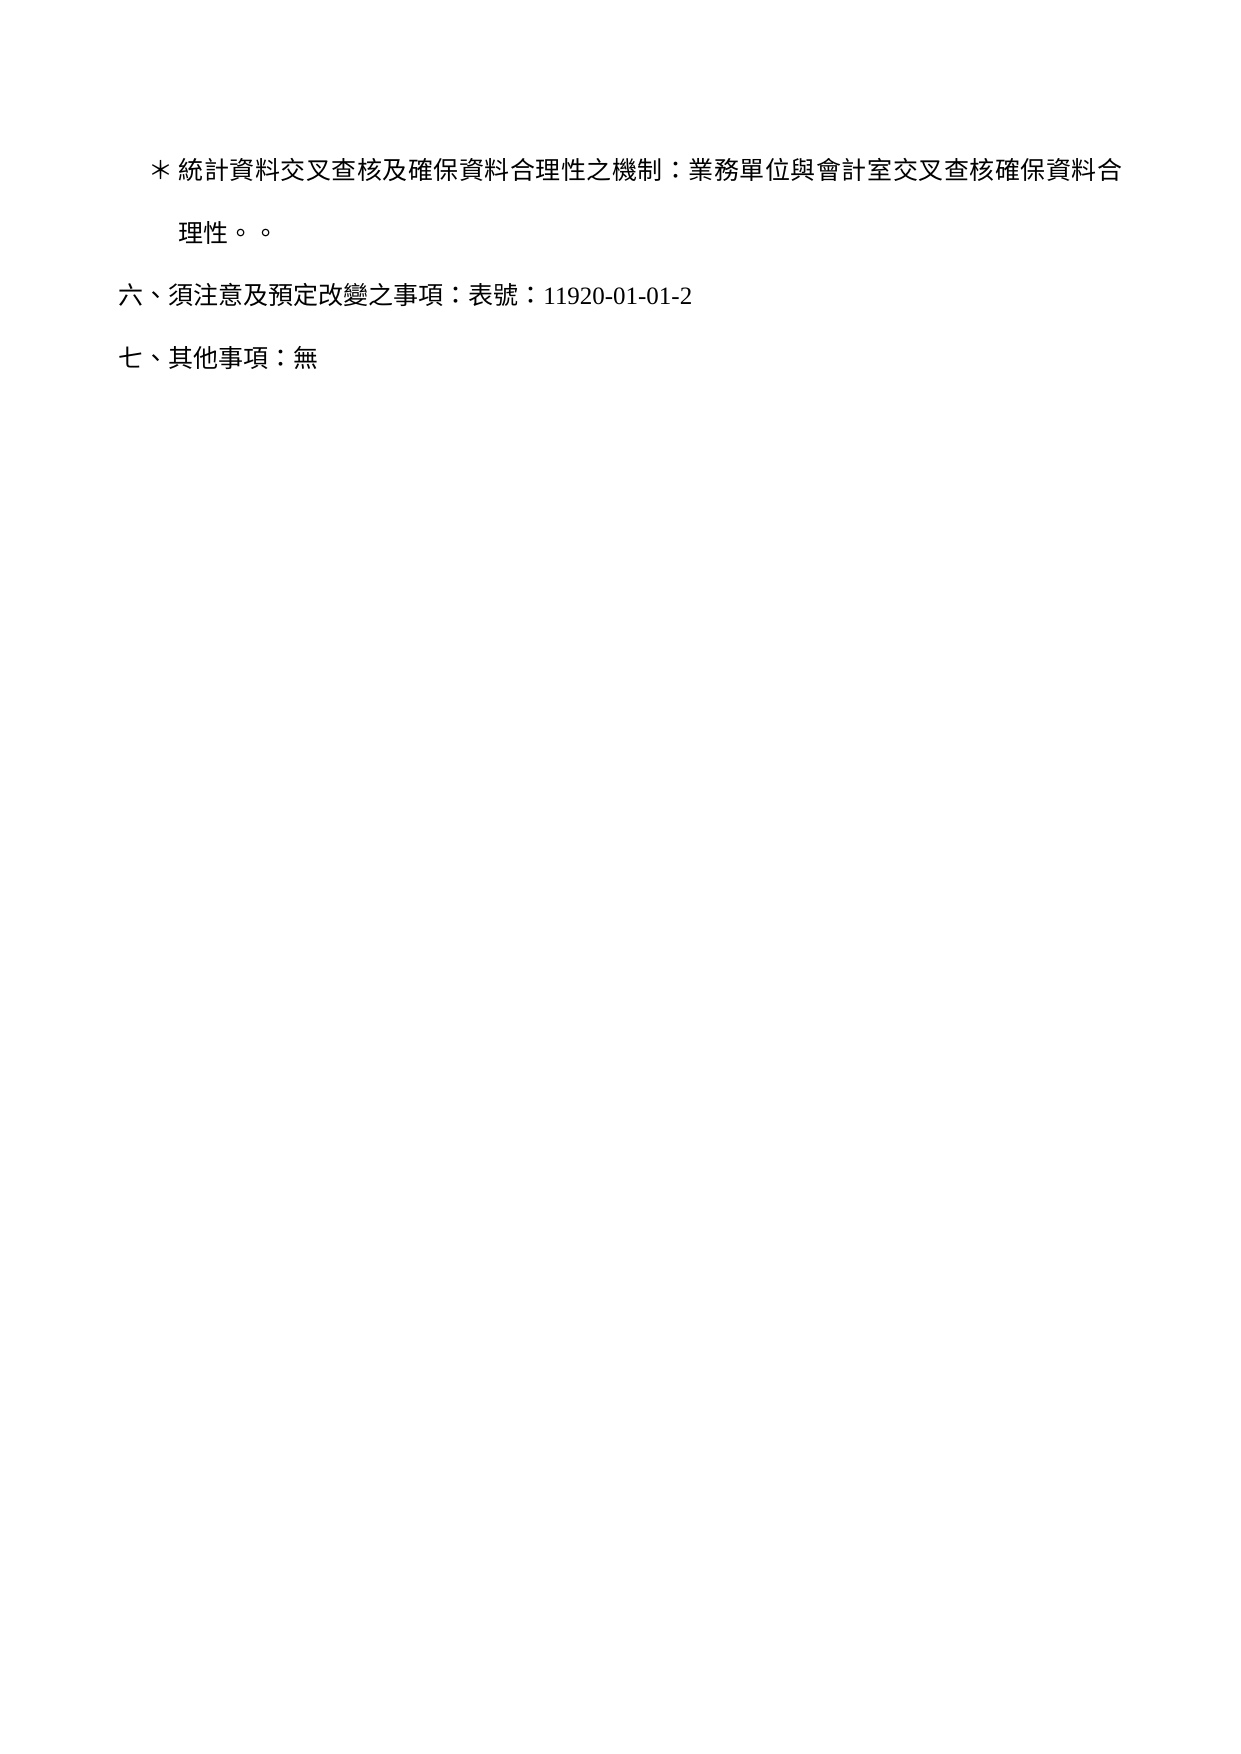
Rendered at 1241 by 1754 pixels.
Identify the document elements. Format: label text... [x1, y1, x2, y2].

list 統計資料交叉查核及確保資料合理性之機制：業務單位與會計室交叉查核確保資料合理性。。 [149, 127, 1122, 252]
text 六、須注意及預定改變之事項：表號：11920-01-01-2 [118, 252, 1122, 314]
text 七、其他事項：無 [118, 314, 1122, 377]
